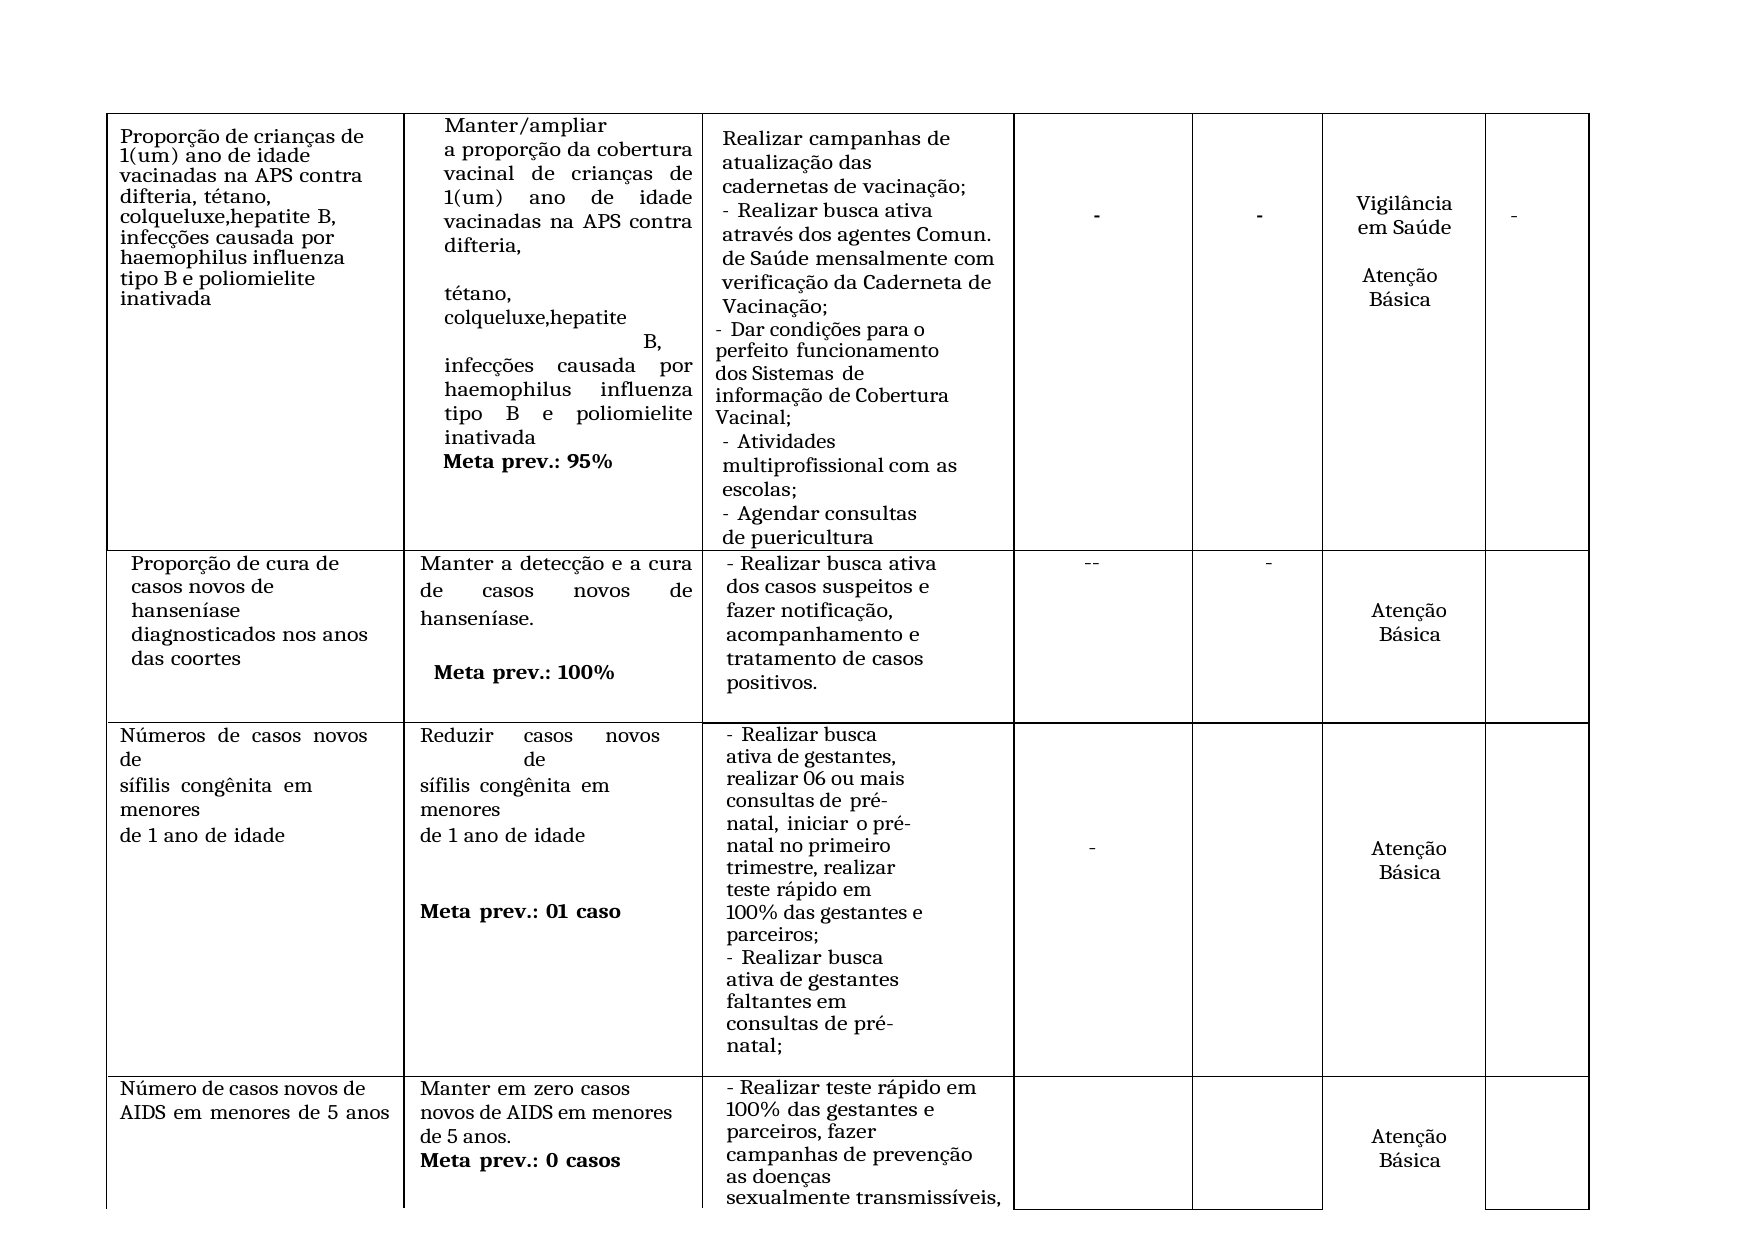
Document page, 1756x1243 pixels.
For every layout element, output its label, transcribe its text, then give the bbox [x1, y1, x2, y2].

table_header Manter/ampliar a proporção da cobertura vacinal de crianças de 1(um) ano de idade vacinadas na APS contra difteria, tétano, colqueluxe,hepatite B, infecções causada por haemophilus influenza tipo B e poliomielite inativada Meta prev.: 95% [405, 114, 702, 550]
table_cell Números de casos novos de [107, 722, 403, 771]
table_cell sífilis congênita em menores [405, 771, 702, 822]
table_cell [1015, 724, 1192, 771]
table_cell [1323, 891, 1485, 1076]
table_cell [1323, 771, 1485, 822]
table_cell - [1193, 551, 1322, 722]
table_cell de 1 ano de idade [405, 822, 702, 891]
table_header - [1193, 114, 1322, 550]
table_cell [107, 891, 403, 1076]
table_cell de 1 ano de idade [107, 822, 403, 891]
table_cell [1015, 891, 1192, 1076]
table_cell Proporção de cura de casos novos de hanseníase diagnosticados nos anos das coortes [107, 551, 403, 722]
table_cell [1015, 771, 1192, 822]
table_cell [1486, 551, 1588, 722]
table_cell Reduzir casos novos de [405, 723, 702, 771]
table_cell Atenção Básica [1323, 551, 1485, 722]
table_header Proporção de crianças de 1(um) ano de idade vacinadas na APS contra difteria, tétano, colqueluxe,hepatite B, infecções causada por haemophilus influenza tipo B e poliomielite inativada [108, 114, 403, 550]
table_cell -- [1015, 551, 1192, 722]
table_cell Atenção Básica [1323, 1077, 1485, 1208]
table_cell Atenção Básica [1323, 822, 1485, 891]
table_cell [1193, 724, 1322, 1076]
table_cell Número de casos novos de AIDS em menores de 5 anos [107, 1076, 403, 1208]
table_header - [1015, 114, 1192, 550]
table_cell [1015, 1077, 1192, 1208]
table_cell Realizar busca ativa de gestantes, realizar 06 ou mais consultas de pré-natal, iniciar o pré-natal no primeiro trimestre, realizar teste rápido em 100% das gestantes e parceiros; Realizar busca ativa de gestantes faltantes em consultas de pré- natal; [703, 724, 1013, 1076]
table_cell - Realizar teste rápido em 100% das gestantes e parceiros, fazer campanhas de prevenção as doenças sexualmente transmissíveis, [703, 1077, 1013, 1208]
table_cell [1323, 724, 1485, 771]
table_cell - Realizar busca ativa dos casos suspeitos e fazer notificação, acompanhamento e tratamento de casos positivos. [703, 551, 1013, 722]
table_cell sífilis congênita em menores [107, 771, 403, 822]
table_cell Manter a detecção e a cura de casos novos de hanseníase. Meta prev.: 100% [405, 551, 702, 722]
table_cell [1193, 1077, 1322, 1208]
table_cell [1486, 1077, 1588, 1208]
table_cell Meta prev.: 01 caso [405, 891, 702, 1076]
table_cell - [1015, 822, 1192, 891]
table_header - [1486, 114, 1588, 550]
table_cell [1486, 724, 1588, 1076]
table_header Vigilância em Saúde Atenção Básica [1323, 114, 1485, 550]
table_header Realizar campanhas de atualização das cadernetas de vacinação; Realizar busca ativa através dos agentes Comun. de Saúde mensalmente com verificação da Caderneta de Vacinação; Dar condições para o perfeito funcionamento dos Sistemas de informação de Cobertura Vacinal; Atividades multiprofissional com as escolas; Agendar consultas de puericultura [703, 114, 1013, 550]
table_cell Manter em zero casos novos de AIDS em menores de 5 anos. Meta prev.: 0 casos [405, 1077, 702, 1208]
